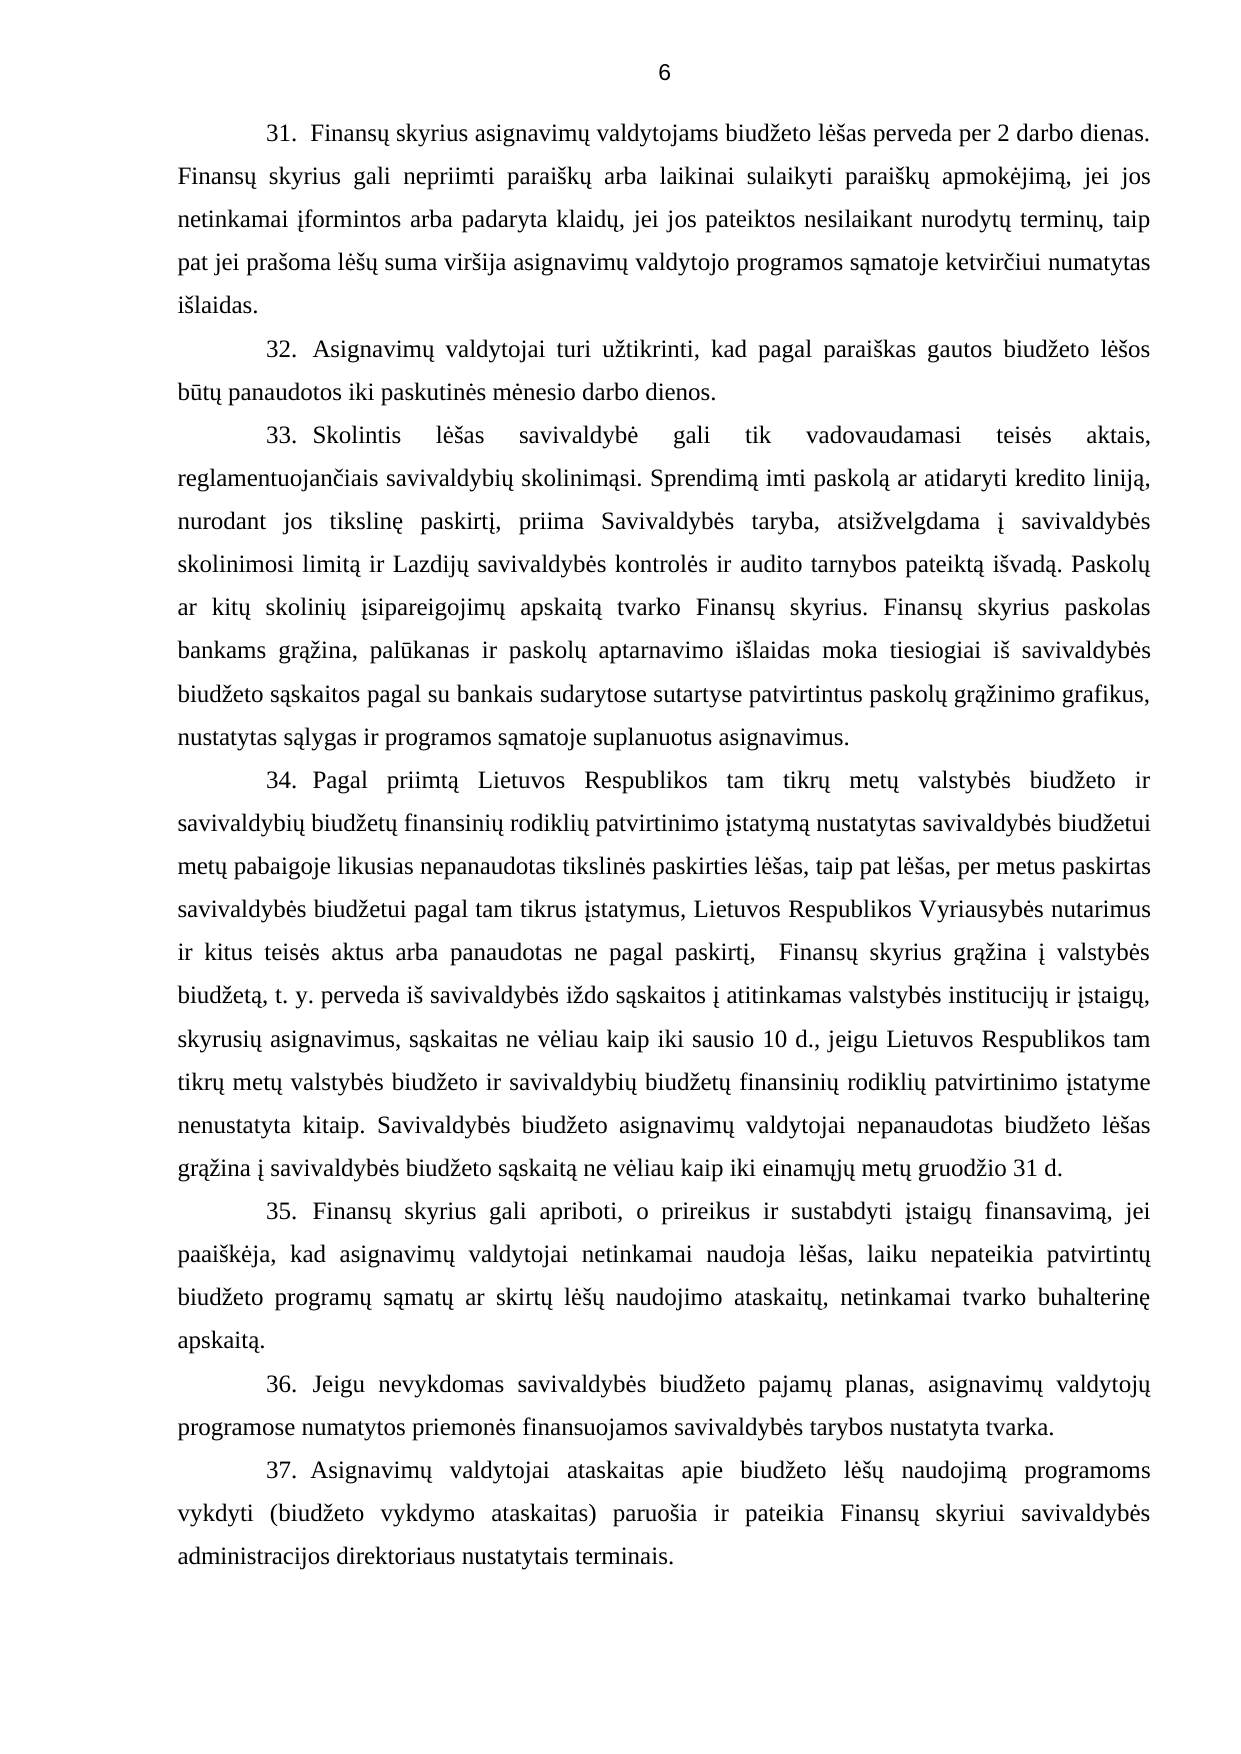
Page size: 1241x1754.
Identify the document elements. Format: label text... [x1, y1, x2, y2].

text 37. Asignavimų valdytojai ataskaitas apie biudžeto lėšų naudojimą programoms vykdyti (biudžeto vykdymo ataskaitas) paruošia ir pateikia Finansų skyriui savivaldybės administracijos direktoriaus nustatytais terminais. [177, 1455, 1151, 1570]
text 32. Asignavimų valdytojai turi užtikrinti, kad pagal paraiškas gautos biudžeto lėšos būtų panaudotos iki paskutinės mėnesio darbo dienos. [177, 334, 1151, 406]
text 35. Finansų skyrius gali apriboti, o prireikus ir sustabdyti įstaigų finansavimą, jei paaiškėja, kad asignavimų valdytojai netinkamai naudoja lėšas, laiku nepateikia patvirtintų biudžeto programų sąmatų ar skirtų lėšų naudojimo ataskaitų, netinkamai tvarko buhalterinę apskaitą. [177, 1196, 1151, 1354]
text 31. Finansų skyrius asignavimų valdytojams biudžeto lėšas perveda per 2 darbo dienas. Finansų skyrius gali nepriimti paraiškų arba laikinai sulaikyti paraiškų apmokėjimą, jei jos netinkamai įformintos arba padaryta klaidų, jei jos pateiktos nesilaikant nurodytų terminų, taip pat jei prašoma lėšų suma viršija asignavimų valdytojo programos sąmatoje ketvirčiui numatytas išlaidas. [177, 118, 1151, 319]
text 36. Jeigu nevykdomas savivaldybės biudžeto pajamų planas, asignavimų valdytojų programose numatytos priemonės finansuojamos savivaldybės tarybos nustatyta tvarka. [177, 1369, 1151, 1441]
text 34. Pagal priimtą Lietuvos Respublikos tam tikrų metų valstybės biudžeto ir savivaldybių biudžetų finansinių rodiklių patvirtinimo įstatymą nustatytas savivaldybės biudžetui metų pabaigoje likusias nepanaudotas tikslinės paskirties lėšas, taip pat lėšas, per metus paskirtas savivaldybės biudžetui pagal tam tikrus įstatymus, Lietuvos Respublikos Vyriausybės nutarimus ir kitus teisės aktus arba panaudotas ne pagal paskirtį, Finansų skyrius grąžina į valstybės biudžetą, t. y. perveda iš savivaldybės iždo sąskaitos į atitinkamas valstybės institucijų ir įstaigų, skyrusių asignavimus, sąskaitas ne vėliau kaip iki sausio 10 d., jeigu Lietuvos Respublikos tam tikrų metų valstybės biudžeto ir savivaldybių biudžetų finansinių rodiklių patvirtinimo įstatyme nenustatyta kitaip. Savivaldybės biudžeto asignavimų valdytojai nepanaudotas biudžeto lėšas grąžina į savivaldybės biudžeto sąskaitą ne vėliau kaip iki einamųjų metų gruodžio 31 d. [177, 765, 1151, 1182]
text 33. Skolintis lėšas savivaldybė gali tik vadovaudamasi teisės aktais, reglamentuojančiais savivaldybių skolinimąsi. Sprendimą imti paskolą ar atidaryti kredito liniją, nurodant jos tikslinę paskirtį, priima Savivaldybės taryba, atsižvelgdama į savivaldybės skolinimosi limitą ir Lazdijų savivaldybės kontrolės ir audito tarnybos pateiktą išvadą. Paskolų ar kitų skolinių įsipareigojimų apskaitą tvarko Finansų skyrius. Finansų skyrius paskolas bankams grąžina, palūkanas ir paskolų aptarnavimo išlaidas moka tiesiogiai iš savivaldybės biudžeto sąskaitos pagal su bankais sudarytose sutartyse patvirtintus paskolų grąžinimo grafikus, nustatytas sąlygas ir programos sąmatoje suplanuotus asignavimus. [177, 420, 1151, 751]
